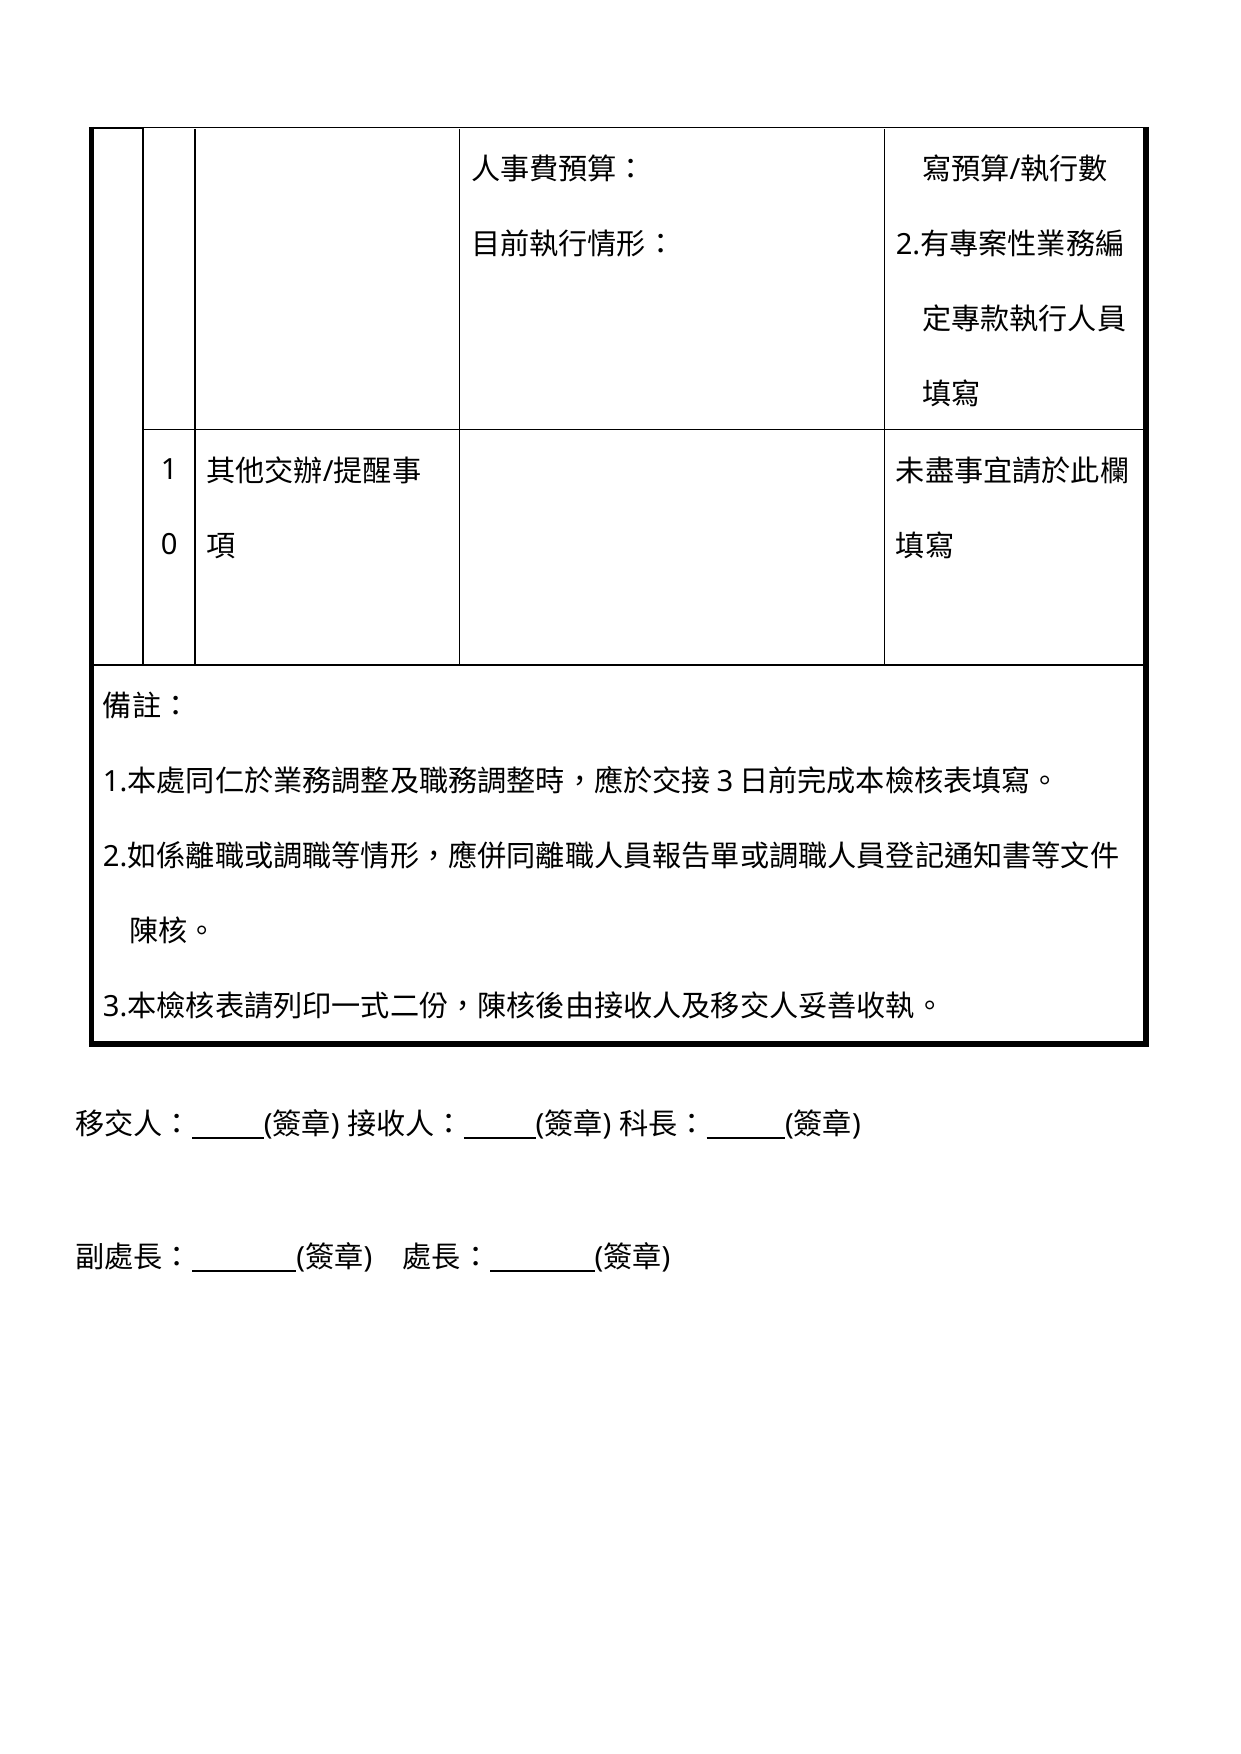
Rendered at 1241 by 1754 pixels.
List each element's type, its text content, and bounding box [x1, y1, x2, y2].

table_cell 寫預算/執行數 2.有專案性業務編定專款執行人員填寫 [885, 128, 1143, 429]
table_cell [94, 129, 142, 664]
table_cell 人事費預算： 目前執行情形： [460, 128, 884, 429]
table_cell 其他交辦/提醒事項 [196, 430, 459, 664]
table_cell 備註： 1.本處同仁於業務調整及職務調整時，應於交接3日前完成本檢核表填寫。 2.如係離職或調職等情形，應併同離職人員報告單或調職人員登記通知書等文件陳核。 3.本檢核表請列印一式二份，陳核後由接收人及移交人妥善收執。 [94, 666, 1143, 1041]
table_cell [460, 430, 884, 664]
table_cell 未盡事宜請於此欄填寫 [885, 430, 1143, 664]
table_cell 10 [144, 430, 194, 664]
table_cell [196, 128, 459, 429]
text 移交人： (簽章) 接收人： (簽章) 科長： (簽章) [75, 1084, 1162, 1159]
table_cell [144, 128, 195, 429]
text 副處長： (簽章) 處長： (簽章) [75, 1218, 1144, 1293]
